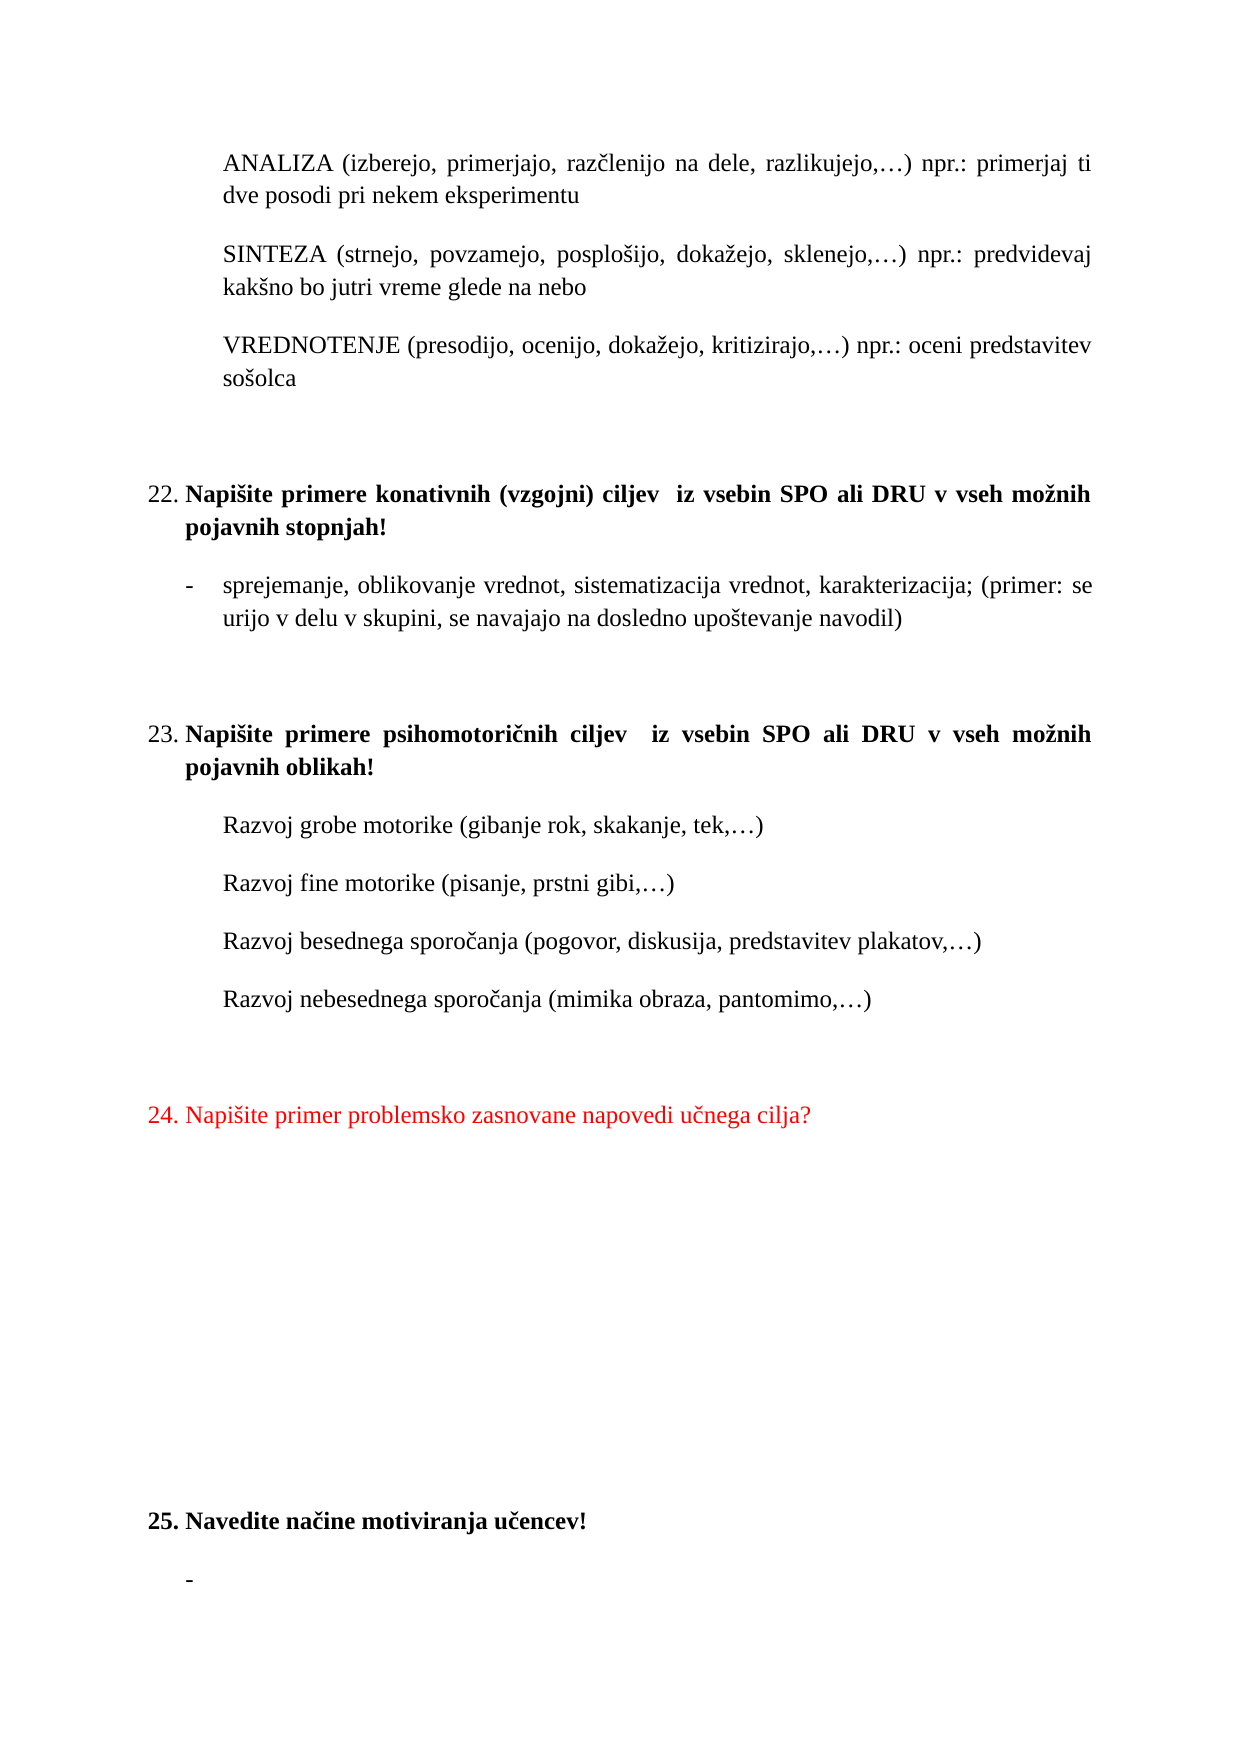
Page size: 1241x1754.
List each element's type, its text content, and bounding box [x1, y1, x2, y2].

list Razvoj besednega sporočanja (pogovor, diskusija, predstavitev plakatov,…) [223, 926, 1093, 955]
list Razvoj grobe motorike (gibanje rok, skakanje, tek,…) [223, 810, 1093, 839]
list Napišite primer problemsko zasnovane napovedi učnega cilja? [148, 1100, 1093, 1129]
list Razvoj nebesednega sporočanja (mimika obraza, pantomimo,…) [223, 984, 1093, 1013]
list ANALIZA (izberejo, primerjajo, razčlenijo na dele, razlikujejo,…) npr.: primerjaj ti dve posodi pri nekem eksperimentu [223, 148, 1093, 209]
list Razvoj fine motorike (pisanje, prstni gibi,…) [223, 868, 1093, 897]
list Navedite načine motiviranja učencev! [148, 1506, 1093, 1535]
list sprejemanje, oblikovanje vrednot, sistematizacija vrednot, karakterizacija; (primer: se urijo v delu v skupini, se navajajo na dosledno upoštevanje navodil) [185, 570, 1093, 632]
list SINTEZA (strnejo, povzamejo, posplošijo, dokažejo, sklenejo,…) npr.: predvidevaj kakšno bo jutri vreme glede na nebo [223, 239, 1093, 300]
list VREDNOTENJE (presodijo, ocenijo, dokažejo, kritizirajo,…) npr.: oceni predstavitev sošolca [223, 330, 1093, 391]
list Napišite primere konativnih (vzgojni) ciljev iz vsebin SPO ali DRU v vseh možnih pojavnih stopnjah! [148, 479, 1093, 541]
list Napišite primere psihomotoričnih ciljev iz vsebin SPO ali DRU v vseh možnih pojavnih oblikah! [148, 719, 1093, 781]
